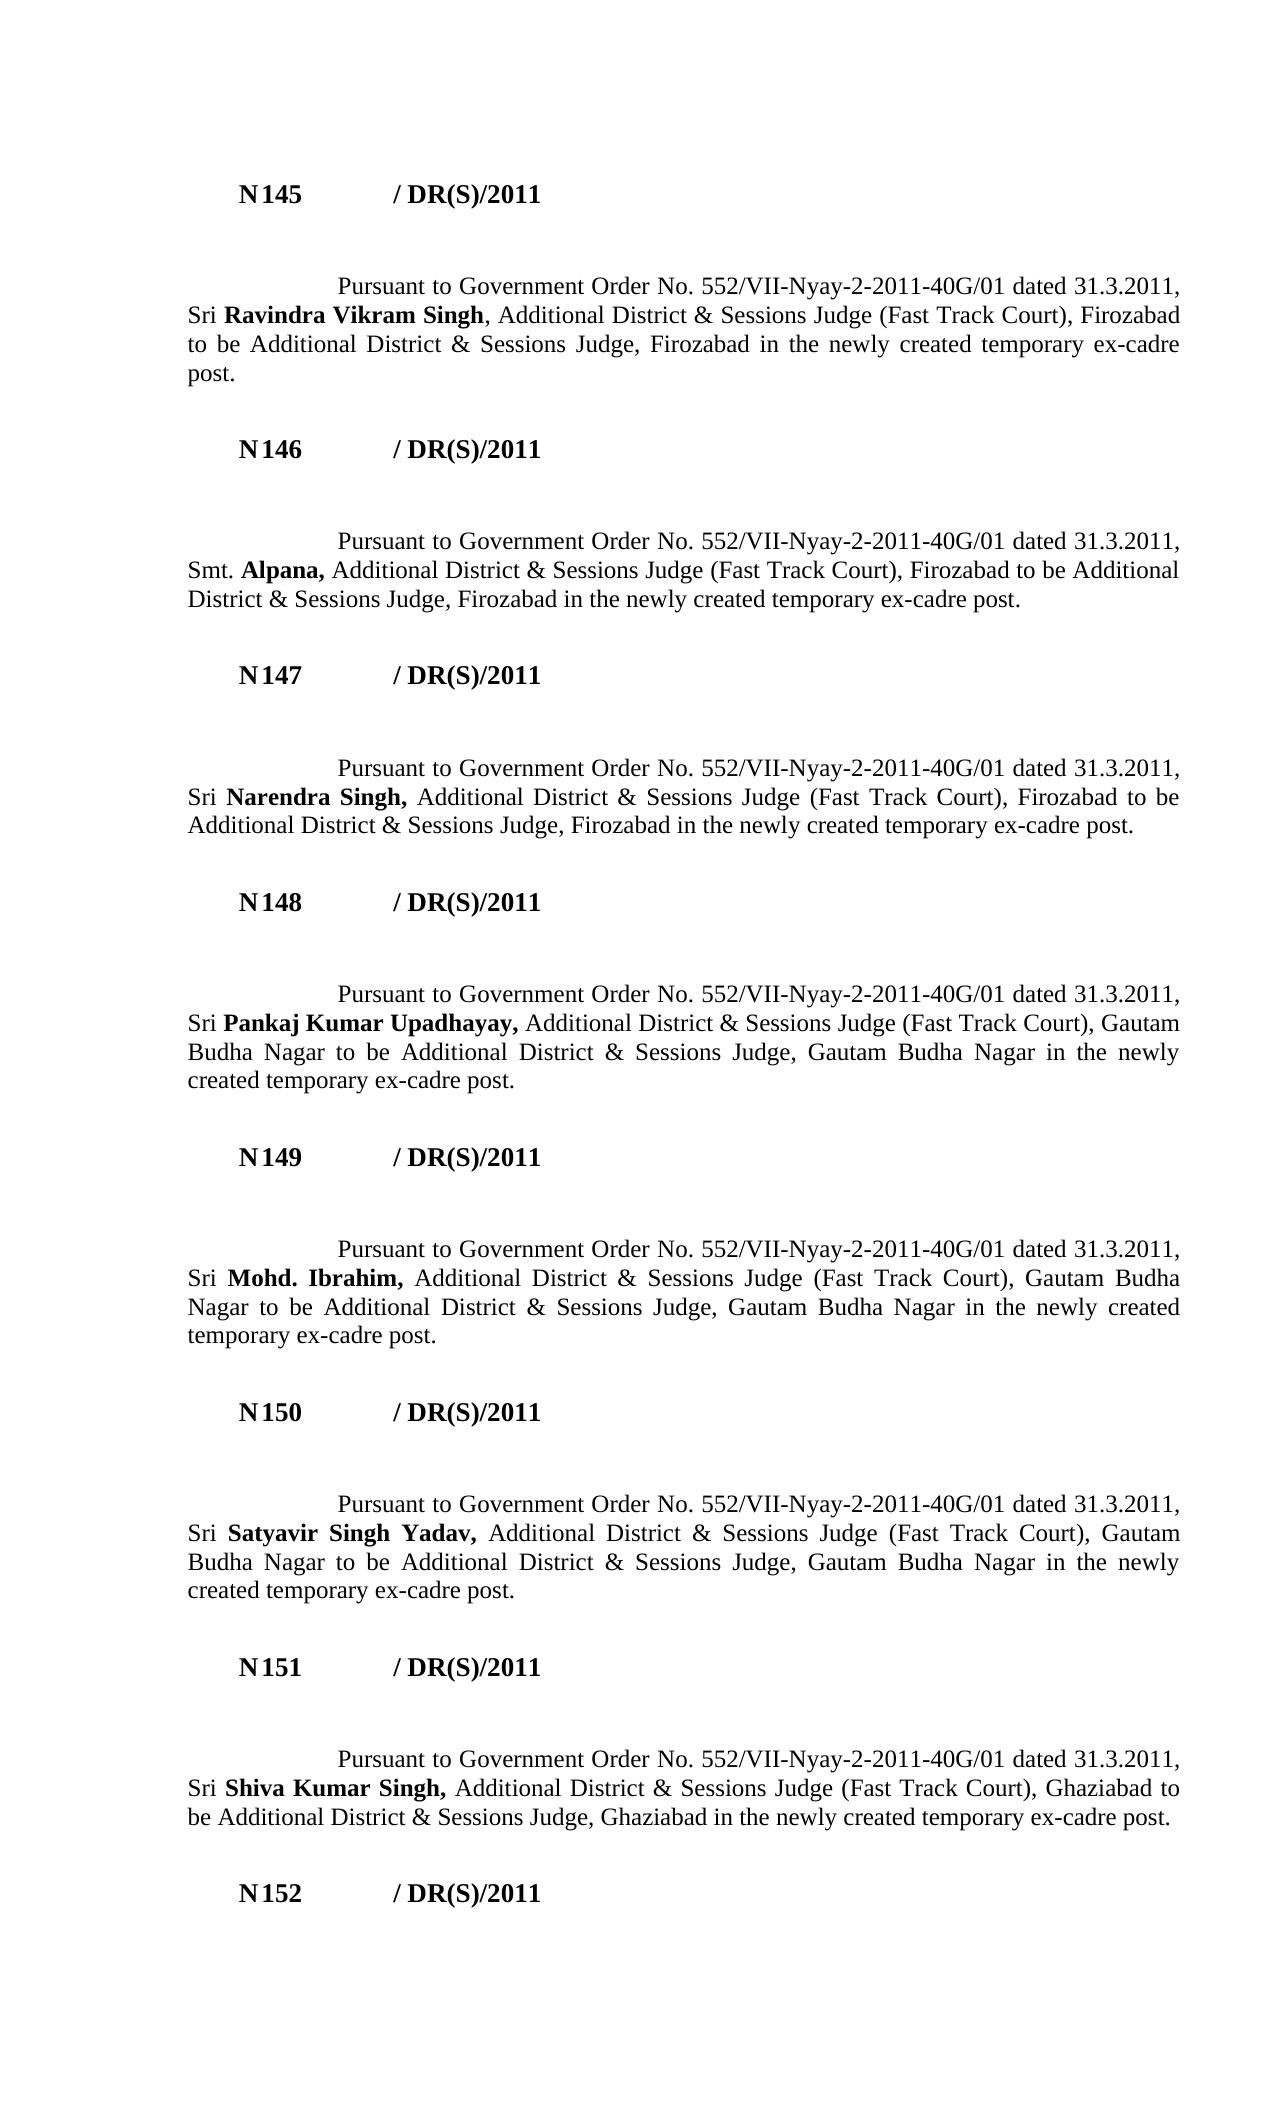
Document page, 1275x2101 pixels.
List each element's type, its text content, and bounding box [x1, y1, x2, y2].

table_header [250, 1396, 337, 1458]
table_header / DR(S)/2011 [337, 1396, 738, 1458]
table_header / DR(S)/2011 [337, 178, 738, 240]
table_header / DR(S)/2011 [337, 659, 738, 722]
table_header [250, 1878, 337, 1940]
table_header No. [188, 1651, 250, 1713]
text Pursuant to Government Order No. 552/VII-Nyay-2-2011-40G/01 dated 31.3.2011, Smt. Alpana, Additional District & Sessions Judge (Fast Track Court), Firozabad to be Additional District & Sessions Judge, Firozabad in the newly created temporary ex-cadre post. [187, 526, 1181, 613]
table_header [250, 433, 337, 495]
table_header No. [188, 1878, 250, 1940]
table_header [250, 1651, 337, 1713]
table_header / DR(S)/2011 [337, 886, 738, 948]
text Pursuant to Government Order No. 552/VII-Nyay-2-2011-40G/01 dated 31.3.2011, Sri Mohd. Ibrahim, Additional District & Sessions Judge (Fast Track Court), Gautam Budha Nagar to be Additional District & Sessions Judge, Gautam Budha Nagar in the newly created temporary ex-cadre post. [187, 1234, 1181, 1349]
table_header / DR(S)/2011 [337, 1878, 738, 1940]
table_header [250, 886, 337, 948]
table_header No. [188, 178, 250, 240]
table_header / DR(S)/2011 [337, 1651, 738, 1713]
table_header [250, 178, 337, 240]
text Pursuant to Government Order No. 552/VII-Nyay-2-2011-40G/01 dated 31.3.2011, Sri Pankaj Kumar Upadhayay, Additional District & Sessions Judge (Fast Track Court), Gautam Budha Nagar to be Additional District & Sessions Judge, Gautam Budha Nagar in the newly created temporary ex-cadre post. [187, 979, 1181, 1094]
table_header No. [188, 659, 250, 722]
table_header No. [188, 1396, 250, 1458]
text Pursuant to Government Order No. 552/VII-Nyay-2-2011-40G/01 dated 31.3.2011, Sri Ravindra Vikram Singh, Additional District & Sessions Judge (Fast Track Court), Firozabad to be Additional District & Sessions Judge, Firozabad in the newly created temporary ex-cadre post. [187, 271, 1181, 386]
table_header No. [188, 433, 250, 495]
text Pursuant to Government Order No. 552/VII-Nyay-2-2011-40G/01 dated 31.3.2011, Sri Shiva Kumar Singh, Additional District & Sessions Judge (Fast Track Court), Ghaziabad to be Additional District & Sessions Judge, Ghaziabad in the newly created temporary ex-cadre post. [187, 1744, 1181, 1831]
text Pursuant to Government Order No. 552/VII-Nyay-2-2011-40G/01 dated 31.3.2011, Sri Narendra Singh, Additional District & Sessions Judge (Fast Track Court), Firozabad to be Additional District & Sessions Judge, Firozabad in the newly created temporary ex-cadre post. [187, 753, 1181, 839]
table_header [250, 1141, 337, 1203]
table_header No. [188, 1141, 250, 1203]
table_header [250, 659, 337, 722]
table_header No. [188, 886, 250, 948]
text Pursuant to Government Order No. 552/VII-Nyay-2-2011-40G/01 dated 31.3.2011, Sri Satyavir Singh Yadav, Additional District & Sessions Judge (Fast Track Court), Gautam Budha Nagar to be Additional District & Sessions Judge, Gautam Budha Nagar in the newly created temporary ex-cadre post. [187, 1489, 1181, 1604]
table_header / DR(S)/2011 [337, 433, 738, 495]
table_header / DR(S)/2011 [337, 1141, 738, 1203]
